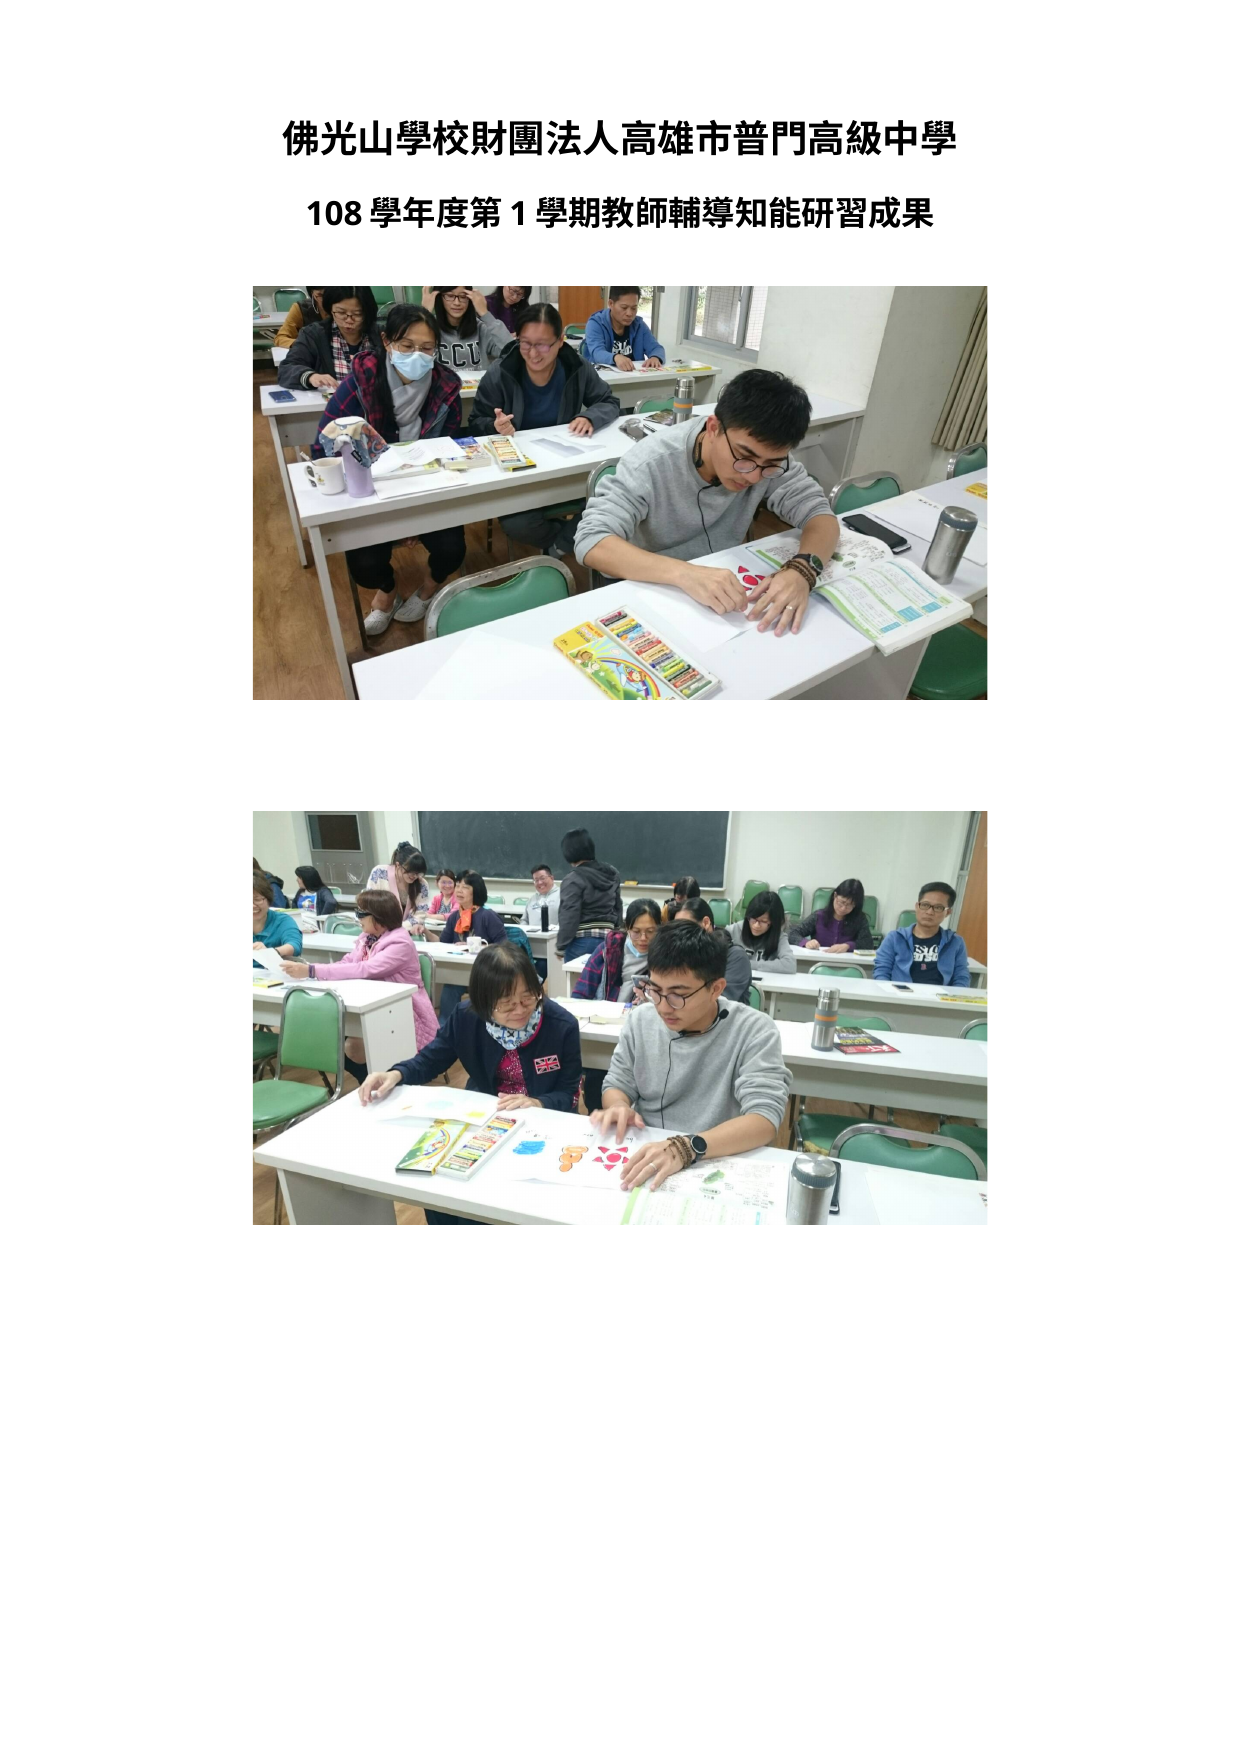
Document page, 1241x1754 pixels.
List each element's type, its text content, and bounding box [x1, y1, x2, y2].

text 108學年度第1學期教師輔導知能研習成果 [118, 174, 1122, 249]
picture [252, 811, 988, 1225]
text 佛光山學校財團法人高雄市普門高級中學 [118, 99, 1122, 174]
picture [252, 286, 988, 700]
